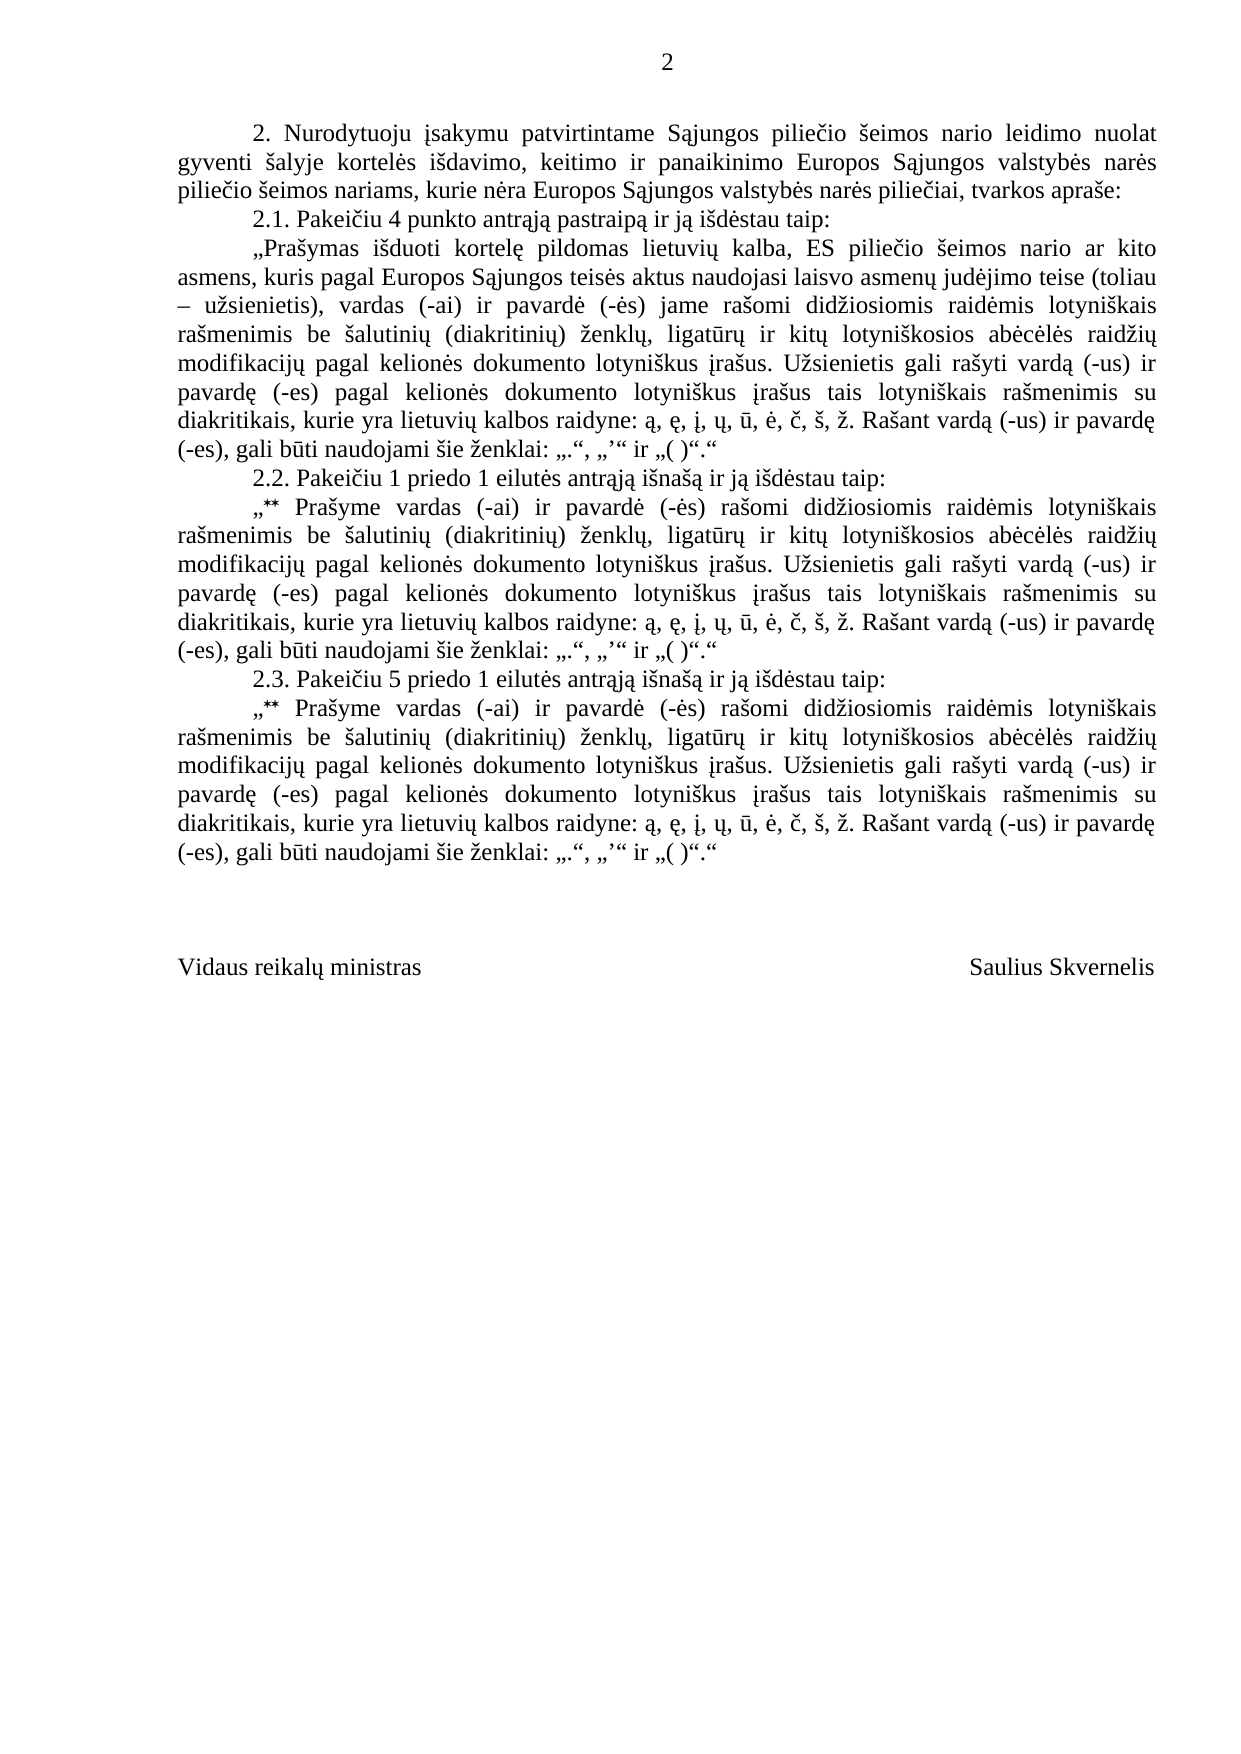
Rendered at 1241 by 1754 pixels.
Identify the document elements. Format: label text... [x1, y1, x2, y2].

text „Prašymas išduoti kortelę pildomas lietuvių kalba, ES piliečio šeimos nario ar kito asmens, kuris pagal Europos Sąjungos teisės aktus naudojasi laisvo asmenų judėjimo teise (toliau – užsienietis), vardas (-ai) ir pavardė (-ės) jame rašomi didžiosiomis raidėmis lotyniškais rašmenimis be šalutinių (diakritinių) ženklų, ligatūrų ir kitų lotyniškosios abėcėlės raidžių modifikacijų pagal kelionės dokumento lotyniškus įrašus. Užsienietis gali rašyti vardą (-us) ir pavardę (-es) pagal kelionės dokumento lotyniškus įrašus tais lotyniškais rašmenimis su diakritikais, kurie yra lietuvių kalbos raidyne: ą, ę, į, ų, ū, ė, č, š, ž. Rašant vardą (-us) ir pavardę (-es), gali būti naudojami šie ženklai: „.“, „’“ ir „( )“.“ [177, 233, 1157, 463]
text Vidaus reikalų ministras Saulius Skvernelis [177, 952, 1157, 981]
text 2.1. Pakeičiu 4 punkto antrąją pastraipą ir ją išdėstau taip: [177, 204, 1157, 233]
text 2.3. Pakeičiu 5 priedo 1 eilutės antrąją išnašą ir ją išdėstau taip: [177, 664, 1157, 693]
text „ Prašyme vardas (-ai) ir pavardė (-ės) rašomi didžiosiomis raidėmis lotyniškais rašmenimis be šalutinių (diakritinių) ženklų, ligatūrų ir kitų lotyniškosios abėcėlės raidžių modifikacijų pagal kelionės dokumento lotyniškus įrašus. Užsienietis gali rašyti vardą (-us) ir pavardę (-es) pagal kelionės dokumento lotyniškus įrašus tais lotyniškais rašmenimis su diakritikais, kurie yra lietuvių kalbos raidyne: ą, ę, į, ų, ū, ė, č, š, ž. Rašant vardą (-us) ir pavardę (-es), gali būti naudojami šie ženklai: „.“, „’“ ir „( )“.“ [177, 492, 1157, 664]
text 2.2. Pakeičiu 1 priedo 1 eilutės antrąją išnašą ir ją išdėstau taip: [177, 463, 1157, 492]
text 2. Nurodytuoju įsakymu patvirtintame Sąjungos piliečio šeimos nario leidimo nuolat gyventi šalyje kortelės išdavimo, keitimo ir panaikinimo Europos Sąjungos valstybės narės piliečio šeimos nariams, kurie nėra Europos Sąjungos valstybės narės piliečiai, tvarkos apraše: [177, 118, 1157, 204]
text „ Prašyme vardas (-ai) ir pavardė (-ės) rašomi didžiosiomis raidėmis lotyniškais rašmenimis be šalutinių (diakritinių) ženklų, ligatūrų ir kitų lotyniškosios abėcėlės raidžių modifikacijų pagal kelionės dokumento lotyniškus įrašus. Užsienietis gali rašyti vardą (-us) ir pavardę (-es) pagal kelionės dokumento lotyniškus įrašus tais lotyniškais rašmenimis su diakritikais, kurie yra lietuvių kalbos raidyne: ą, ę, į, ų, ū, ė, č, š, ž. Rašant vardą (-us) ir pavardę (-es), gali būti naudojami šie ženklai: „.“, „’“ ir „( )“.“ [177, 693, 1157, 866]
